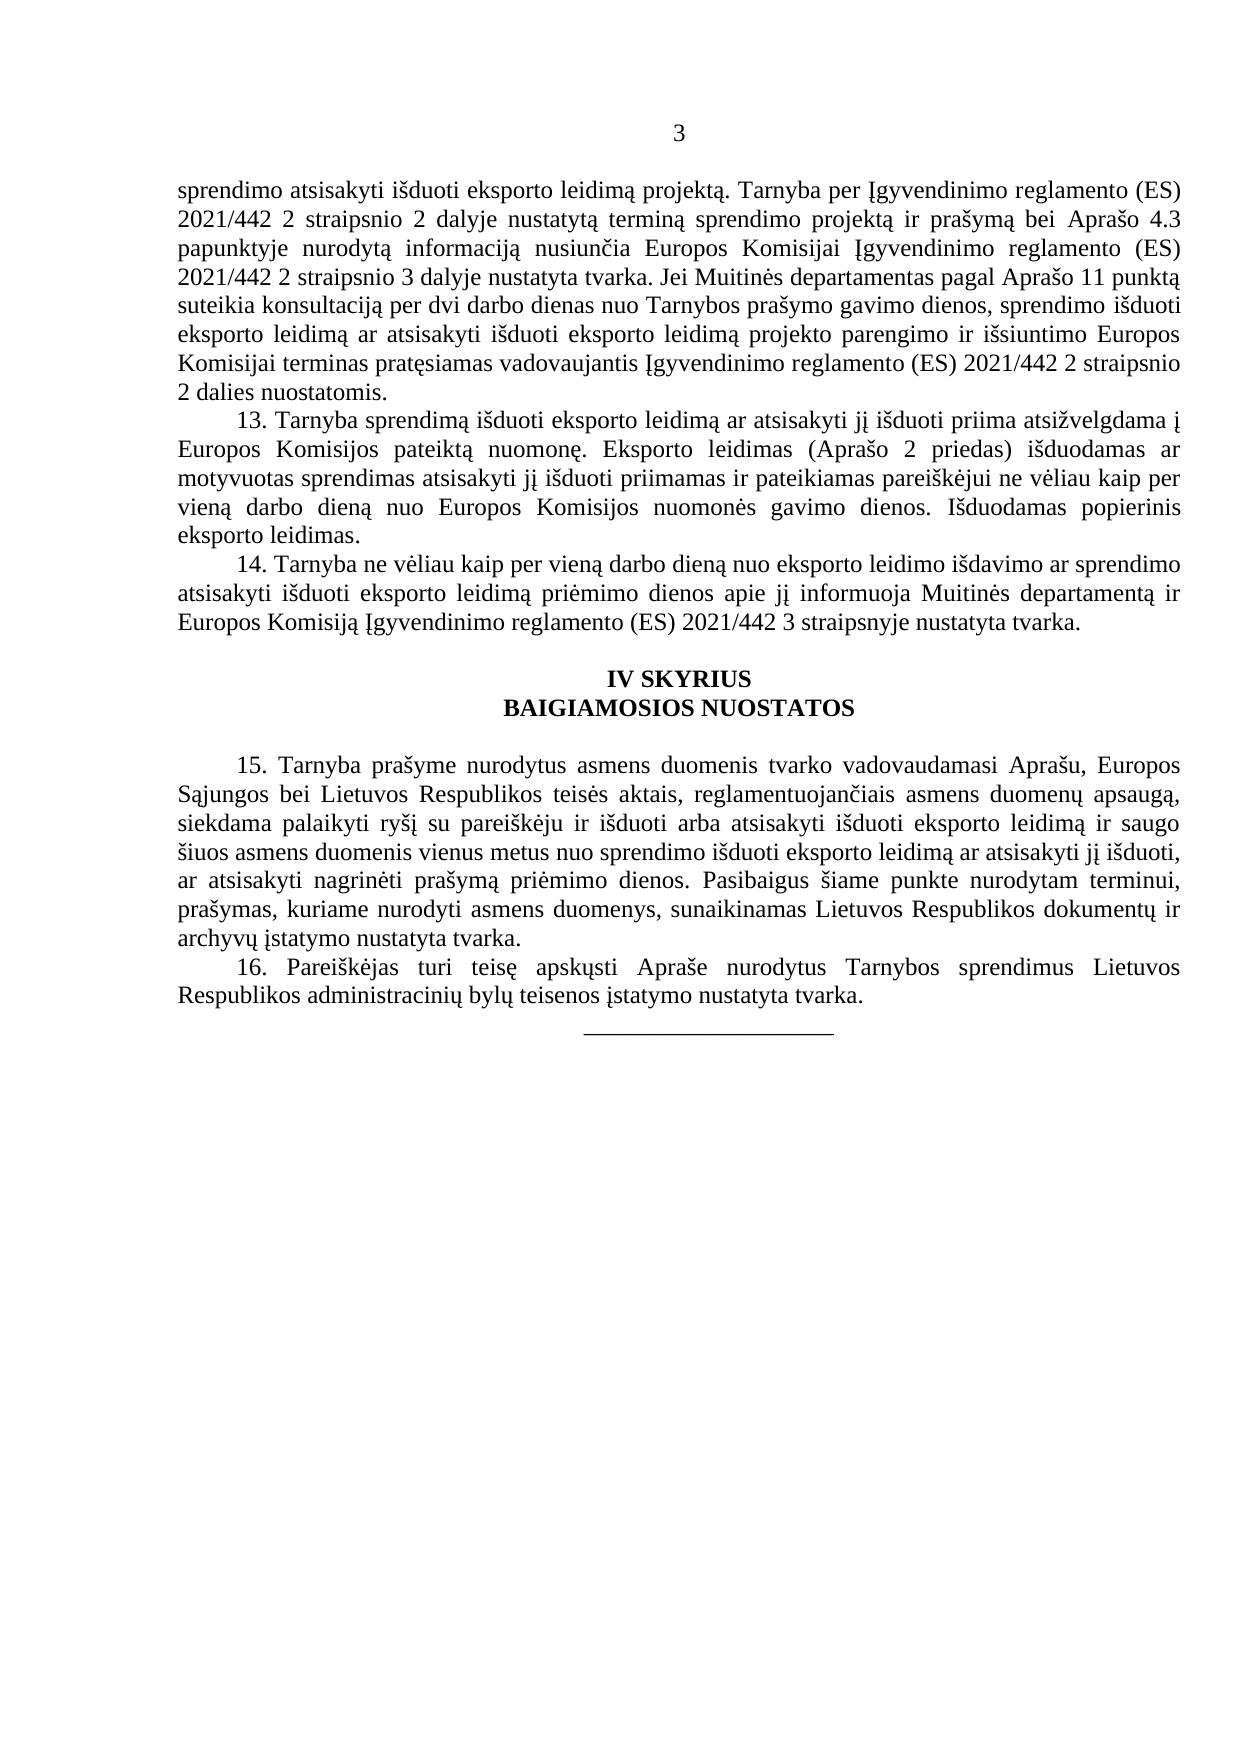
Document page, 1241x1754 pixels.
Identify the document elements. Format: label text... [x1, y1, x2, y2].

text 14. Tarnyba ne vėliau kaip per vieną darbo dieną nuo eksporto leidimo išdavimo ar sprendimo atsisakyti išduoti eksporto leidimą priėmimo dienos apie jį informuoja Muitinės departamentą ir Europos Komisiją Įgyvendinimo reglamento (ES) 2021/442 3 straipsnyje nustatyta tvarka. [177, 549, 1181, 636]
text ____________________ [177, 1009, 1181, 1038]
text sprendimo atsisakyti išduoti eksporto leidimą projektą. Tarnyba per Įgyvendinimo reglamento (ES) 2021/442 2 straipsnio 2 dalyje nustatytą terminą sprendimo projektą ir prašymą bei Aprašo 4.3 papunktyje nurodytą informaciją nusiunčia Europos Komisijai Įgyvendinimo reglamento (ES) 2021/442 2 straipsnio 3 dalyje nustatyta tvarka. Jei Muitinės departamentas pagal Aprašo 11 punktą suteikia konsultaciją per dvi darbo dienas nuo Tarnybos prašymo gavimo dienos, sprendimo išduoti eksporto leidimą ar atsisakyti išduoti eksporto leidimą projekto parengimo ir išsiuntimo Europos Komisijai terminas pratęsiamas vadovaujantis Įgyvendinimo reglamento (ES) 2021/442 2 straipsnio 2 dalies nuostatomis. [177, 176, 1181, 406]
text 16. Pareiškėjas turi teisę apskųsti Apraše nurodytus Tarnybos sprendimus Lietuvos Respublikos administracinių bylų teisenos įstatymo nustatyta tvarka. [177, 952, 1181, 1009]
text 13. Tarnyba sprendimą išduoti eksporto leidimą ar atsisakyti jį išduoti priima atsižvelgdama į Europos Komisijos pateiktą nuomonę. Eksporto leidimas (Aprašo 2 priedas) išduodamas ar motyvuotas sprendimas atsisakyti jį išduoti priimamas ir pateikiamas pareiškėjui ne vėliau kaip per vieną darbo dieną nuo Europos Komisijos nuomonės gavimo dienos. Išduodamas popierinis eksporto leidimas. [177, 406, 1181, 549]
text 15. Tarnyba prašyme nurodytus asmens duomenis tvarko vadovaudamasi Aprašu, Europos Sąjungos bei Lietuvos Respublikos teisės aktais, reglamentuojančiais asmens duomenų apsaugą, siekdama palaikyti ryšį su pareiškėju ir išduoti arba atsisakyti išduoti eksporto leidimą ir saugo šiuos asmens duomenis vienus metus nuo sprendimo išduoti eksporto leidimą ar atsisakyti jį išduoti, ar atsisakyti nagrinėti prašymą priėmimo dienos. Pasibaigus šiame punkte nurodytam terminui, prašymas, kuriame nurodyti asmens duomenys, sunaikinamas Lietuvos Respublikos dokumentų ir archyvų įstatymo nustatyta tvarka. [177, 751, 1181, 952]
text BAIGIAMOSIOS NUOSTATOS [177, 693, 1181, 722]
text IV SKYRIUS [177, 664, 1181, 693]
